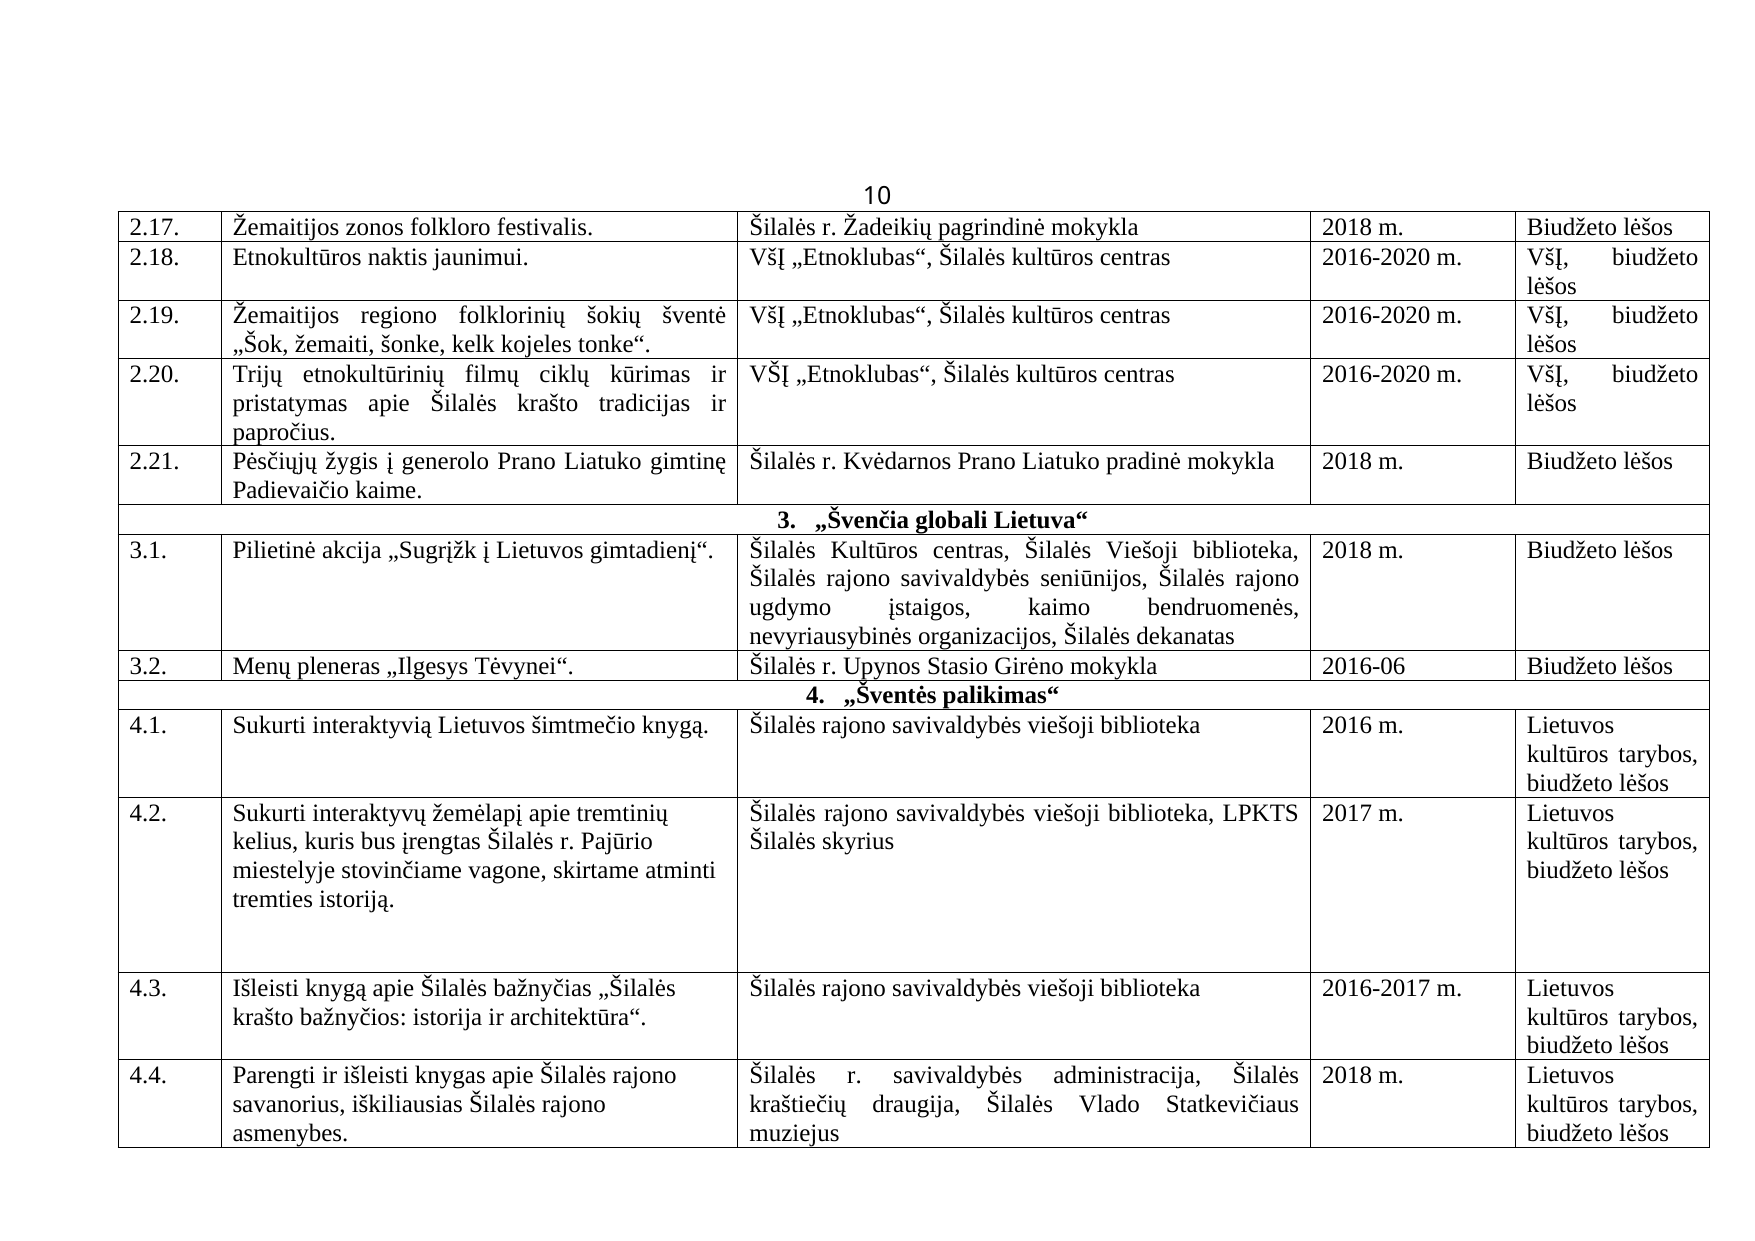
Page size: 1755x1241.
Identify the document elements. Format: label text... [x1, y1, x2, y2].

table_cell 2018 m. [1311, 446, 1515, 504]
table_cell 2016-2020 m. [1311, 301, 1515, 358]
table_cell Biudžeto lėšos [1516, 212, 1709, 241]
table_cell Žemaitijos zonos folkloro festivalis. [222, 212, 737, 241]
table_cell Menų pleneras „Ilgesys Tėvynei“. [222, 651, 737, 679]
table_cell 3.2. [119, 651, 221, 679]
table_cell 4.1. [119, 710, 221, 797]
table_cell VšĮ, biudžeto lėšos [1516, 359, 1709, 445]
table_cell Trijų etnokultūrinių filmų ciklų kūrimas ir pristatymas apie Šilalės krašto tradicijas ir papročius. [222, 359, 737, 445]
table_cell Biudžeto lėšos [1516, 446, 1709, 504]
table_cell Šilalės Kultūros centras, Šilalės Viešoji biblioteka, Šilalės rajono savivaldybės seniūnijos, Šilalės rajono ugdymo įstaigos, kaimo bendruomenės, nevyriausybinės organizacijos, Šilalės dekanatas [738, 535, 1310, 650]
table_cell Sukurti interaktyvų žemėlapį apie tremtinių kelius, kuris bus įrengtas Šilalės r. Pajūrio miestelyje stovinčiame vagone, skirtame atminti tremties istoriją. [222, 798, 737, 972]
table_cell 2016-06 [1311, 651, 1515, 679]
table_cell VŠĮ „Etnoklubas“, Šilalės kultūros centras [738, 359, 1310, 445]
table_cell Pėsčiųjų žygis į generolo Prano Liatuko gimtinę Padievaičio kaime. [222, 446, 737, 504]
table_cell Pilietinė akcija „Sugrįžk į Lietuvos gimtadienį“. [222, 535, 737, 650]
table_cell 2016-2020 m. [1311, 359, 1515, 445]
table_cell 2.19. [119, 301, 221, 358]
table_cell Biudžeto lėšos [1516, 535, 1709, 650]
table_cell Šilalės r. Upynos Stasio Girėno mokykla [738, 651, 1310, 679]
table_cell 2018 m. [1311, 212, 1515, 241]
table_cell Biudžeto lėšos [1516, 651, 1709, 679]
table_cell VšĮ „Etnoklubas“, Šilalės kultūros centras [738, 242, 1310, 299]
table_cell 4.4. [119, 1060, 221, 1147]
table_cell Šilalės r. savivaldybės administracija, Šilalės kraštiečių draugija, Šilalės Vlado Statkevičiaus muziejus [738, 1060, 1310, 1147]
table_cell Išleisti knygą apie Šilalės bažnyčias „Šilalės krašto bažnyčios: istorija ir architektūra“. [222, 973, 737, 1059]
table_cell 2016-2017 m. [1311, 973, 1515, 1059]
table_cell 2017 m. [1311, 798, 1515, 972]
table_cell Lietuvos kultūros tarybos, biudžeto lėšos [1516, 798, 1709, 972]
table_cell VšĮ, biudžeto lėšos [1516, 301, 1709, 358]
table_cell Šilalės r. Kvėdarnos Prano Liatuko pradinė mokykla [738, 446, 1310, 504]
table_cell 2018 m. [1311, 535, 1515, 650]
table_cell Šilalės rajono savivaldybės viešoji biblioteka, LPKTS Šilalės skyrius [738, 798, 1310, 972]
table_cell 4.3. [119, 973, 221, 1059]
table_cell 2.20. [119, 359, 221, 445]
table_cell 3. „Švenčia globali Lietuva“ [119, 505, 1709, 534]
table_cell 2016-2020 m. [1311, 242, 1515, 299]
table_cell 2018 m. [1311, 1060, 1515, 1147]
table_cell Parengti ir išleisti knygas apie Šilalės rajono savanorius, iškiliausias Šilalės rajono asmenybes. [222, 1060, 737, 1147]
table_cell VšĮ, biudžeto lėšos [1516, 242, 1709, 299]
table_cell 4.2. [119, 798, 221, 972]
table_cell 2.21. [119, 446, 221, 504]
table_cell Etnokultūros naktis jaunimui. [222, 242, 737, 299]
table_cell Lietuvos kultūros tarybos, biudžeto lėšos [1516, 710, 1709, 797]
table_cell 2.18. [119, 242, 221, 299]
table_cell Šilalės rajono savivaldybės viešoji biblioteka [738, 973, 1310, 1059]
table_cell VšĮ „Etnoklubas“, Šilalės kultūros centras [738, 301, 1310, 358]
table_cell 3.1. [119, 535, 221, 650]
table_cell Sukurti interaktyvią Lietuvos šimtmečio knygą. [222, 710, 737, 797]
table_cell Lietuvos kultūros tarybos, biudžeto lėšos [1516, 973, 1709, 1059]
table_cell 4. „Šventės palikimas“ [119, 681, 1709, 709]
table_cell Šilalės r. Žadeikių pagrindinė mokykla [738, 212, 1310, 241]
table_cell 2016 m. [1311, 710, 1515, 797]
table_cell Lietuvos kultūros tarybos, biudžeto lėšos [1516, 1060, 1709, 1147]
table_cell Šilalės rajono savivaldybės viešoji biblioteka [738, 710, 1310, 797]
table_cell Žemaitijos regiono folklorinių šokių šventė „Šok, žemaiti, šonke, kelk kojeles tonke“. [222, 301, 737, 358]
table_cell 2.17. [119, 212, 221, 241]
